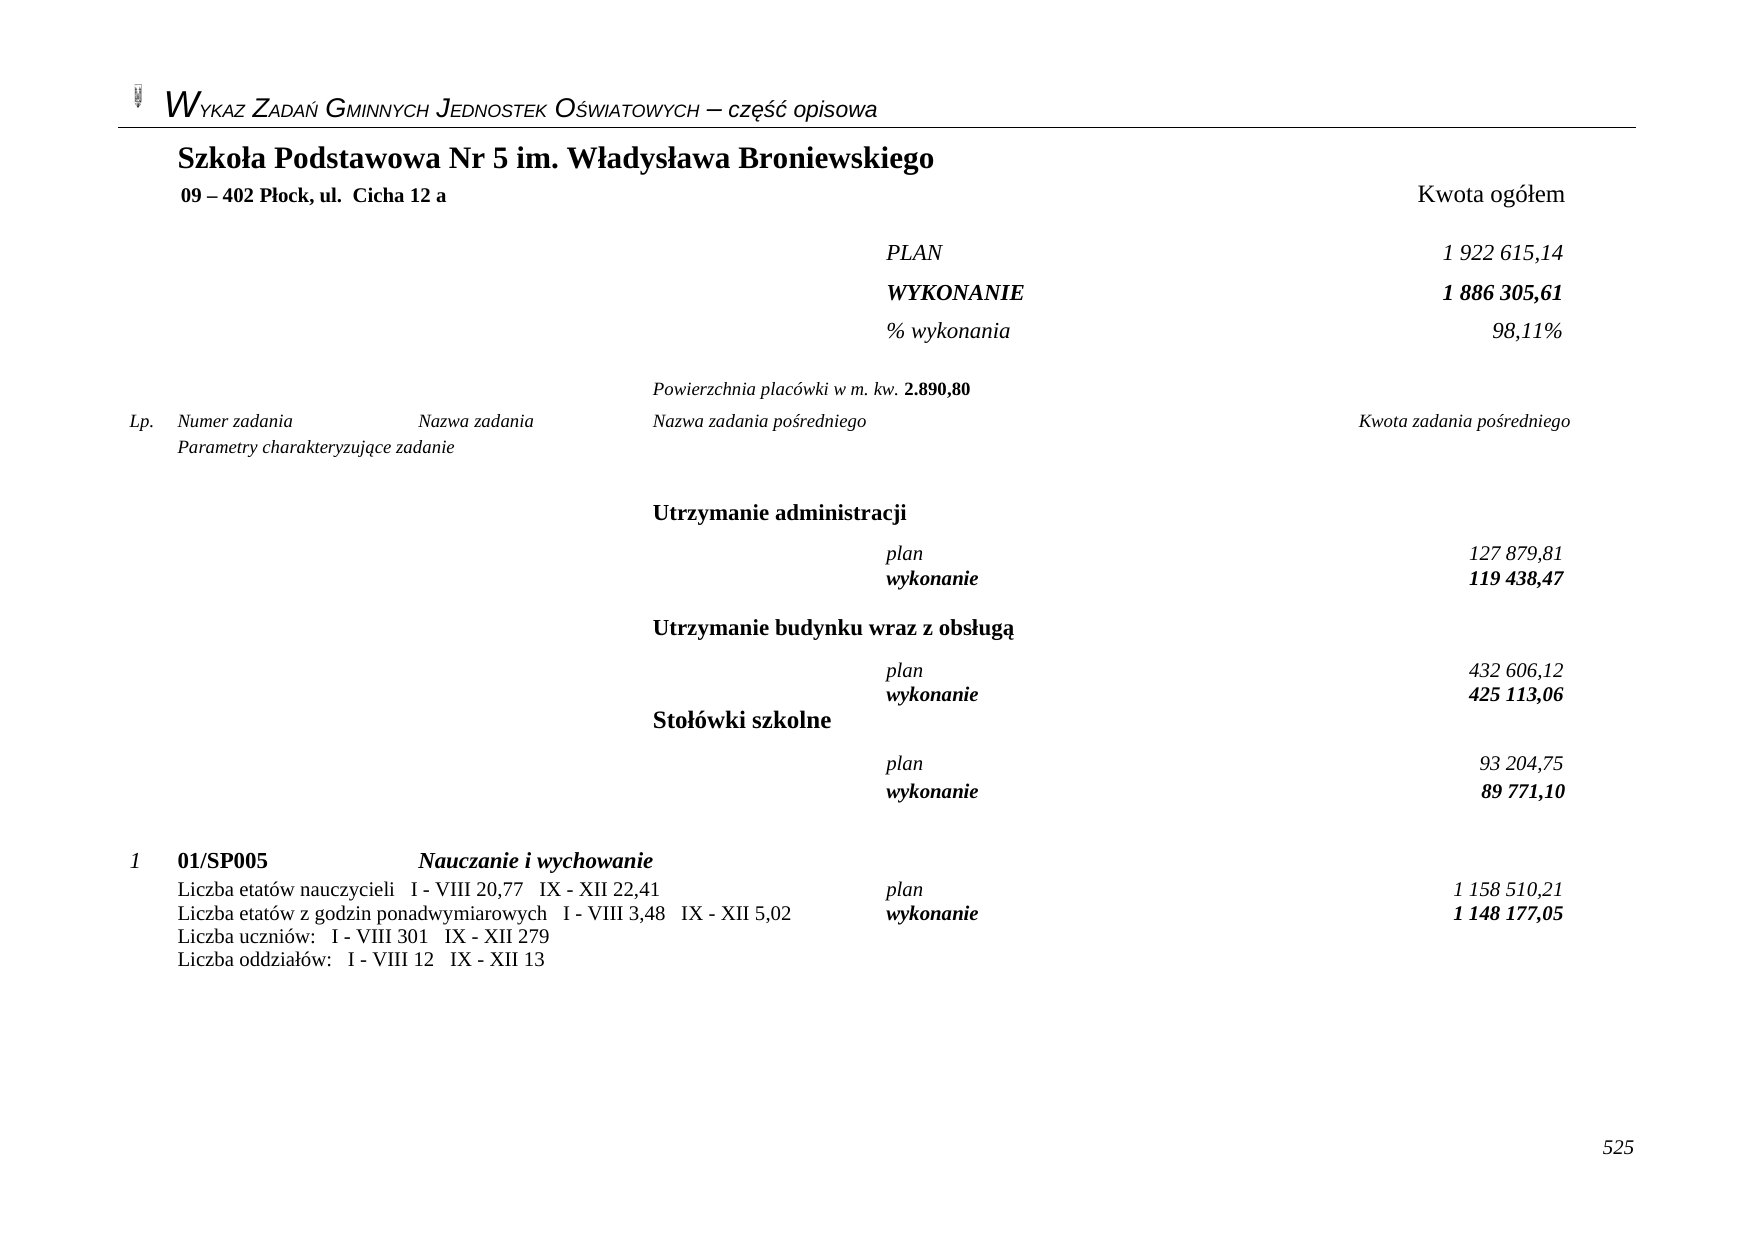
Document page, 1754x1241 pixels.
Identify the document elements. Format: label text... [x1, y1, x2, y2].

text Szkoła Podstawowa Nr 5 im. Władysława Broniewskiego 09 – 402 Płock, ul. Cicha 12 a Kwota ogółem [118, 140, 1636, 209]
text Liczba etatów nauczycieli I - VIII 20,77 IX - XII 22,41 plan 1 158 510,21 [118, 874, 1636, 902]
text wykonanie 425 113,06 [118, 683, 1636, 706]
text wykonanie 89 771,10 [118, 777, 1636, 804]
text 1 01/SP005 Nauczanie i wychowanie [118, 846, 1636, 874]
text plan 93 204,75 [118, 748, 1636, 776]
text Lp. Numer zadania Nazwa zadania Nazwa zadania pośredniego Kwota zadania pośredniego [118, 411, 1636, 432]
text PLAN 1 922 615,14 [118, 234, 1636, 267]
text plan 432 606,12 [118, 655, 1636, 682]
text Liczba uczniów: I - VIII 301 IX - XII 279 [118, 925, 1636, 948]
text WYKONANIE 1 886 305,61 [118, 280, 1636, 305]
text % wykonania 98,11% [118, 318, 1636, 344]
text Liczba etatów z godzin ponadwymiarowych I - VIII 3,48 IX - XII 5,02 wykonanie 1 148 177,05 [118, 902, 1636, 925]
text Liczba oddziałów: I - VIII 12 IX - XII 13 [118, 948, 1636, 971]
text Powierzchnia placówki w m. kw. 2.890,80 [118, 369, 1636, 401]
text Stołówki szkolne [118, 707, 1636, 734]
text Parametry charakteryzujące zadanie [118, 432, 1636, 459]
text wykonanie 119 438,47 [118, 567, 1636, 590]
text plan 127 879,81 [118, 538, 1636, 565]
text Utrzymanie administracji [118, 499, 1636, 525]
text Utrzymanie budynku wraz z obsługą [118, 615, 1636, 641]
